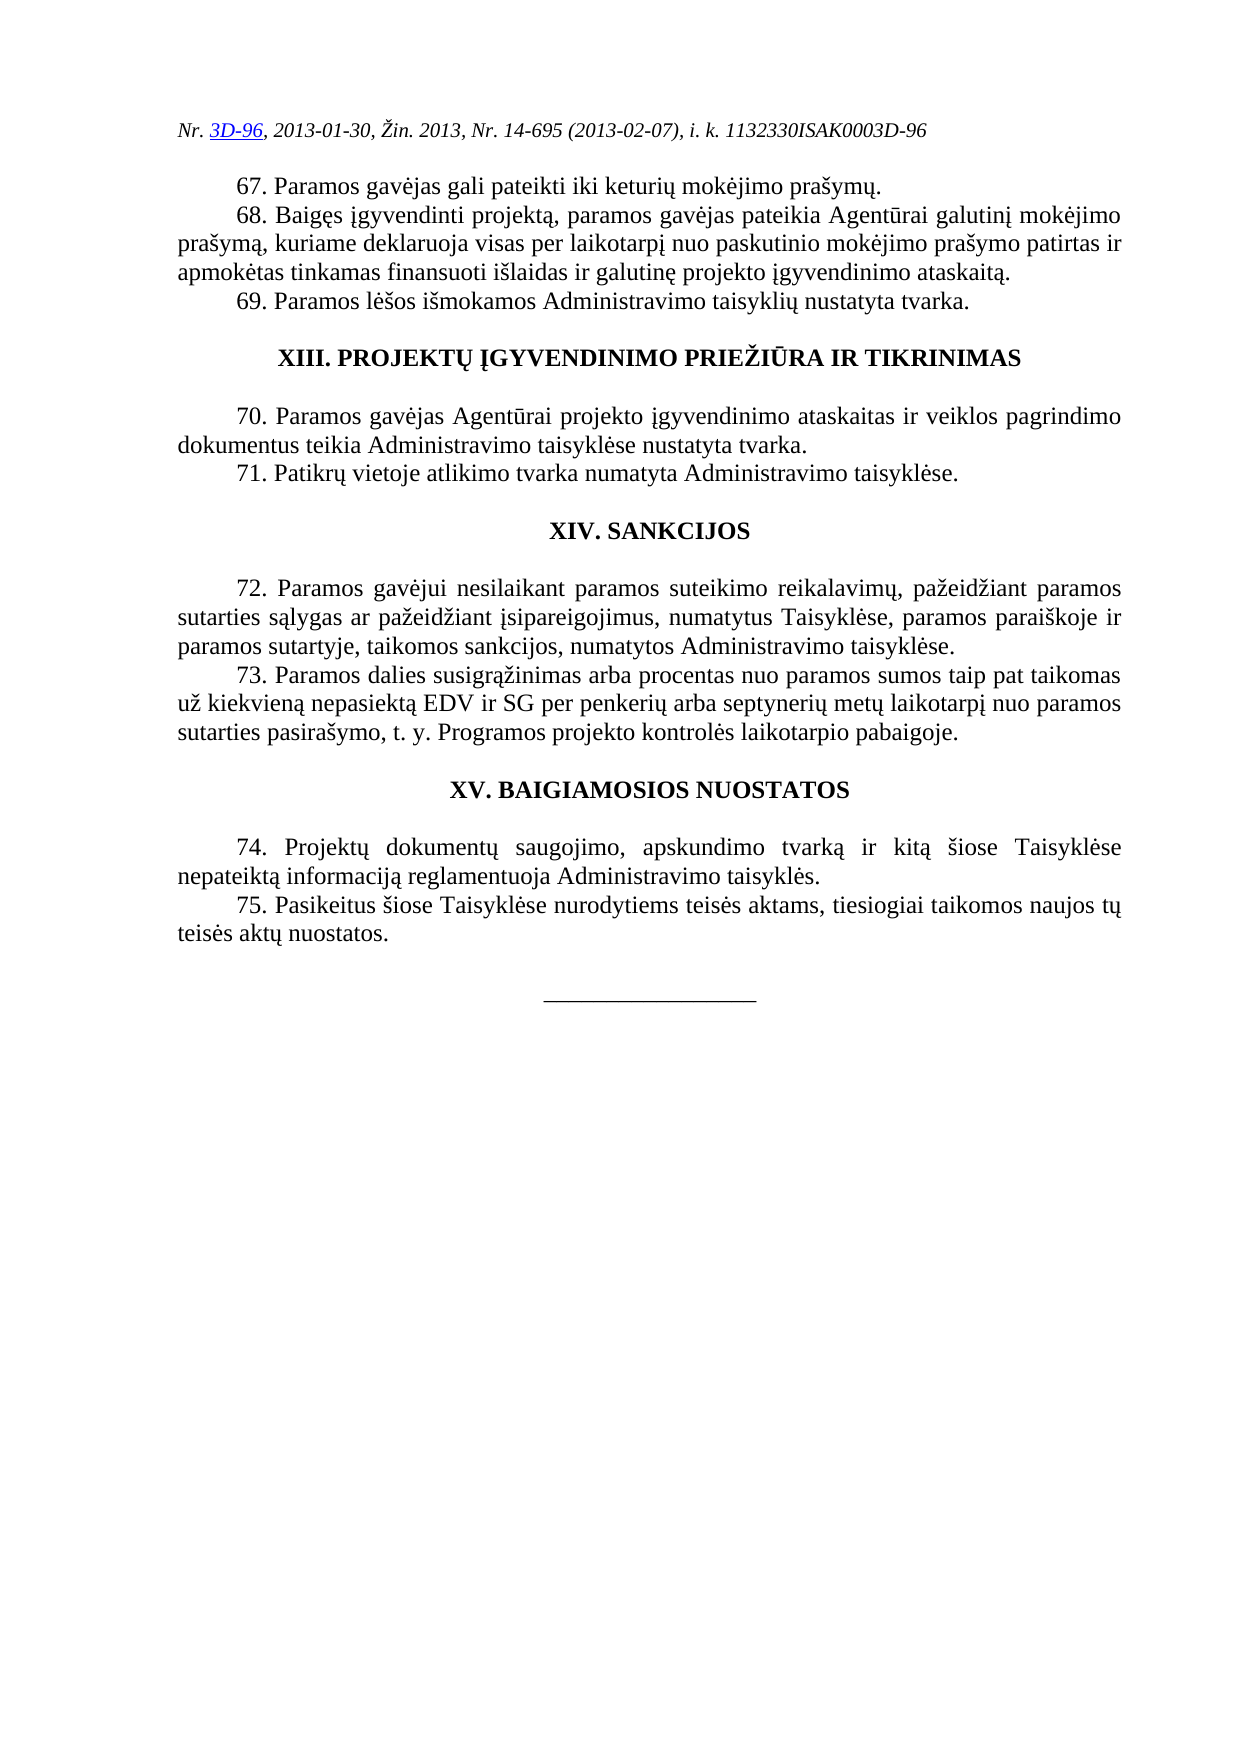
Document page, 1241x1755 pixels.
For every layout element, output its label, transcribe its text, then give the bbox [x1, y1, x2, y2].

text 72. Paramos gavėjui nesilaikant paramos suteikimo reikalavimų, pažeidžiant paramos sutarties sąlygas ar pažeidžiant įsipareigojimus, numatytus Taisyklėse, paramos paraiškoje ir paramos sutartyje, taikomos sankcijos, numatytos Administravimo taisyklėse. [177, 573, 1122, 660]
text 67. Paramos gavėjas gali pateikti iki keturių mokėjimo prašymų. [177, 171, 1122, 200]
text 71. Patikrų vietoje atlikimo tvarka numatyta Administravimo taisyklėse. [177, 458, 1122, 487]
text 68. Baigęs įgyvendinti projektą, paramos gavėjas pateikia Agentūrai galutinį mokėjimo prašymą, kuriame deklaruoja visas per laikotarpį nuo paskutinio mokėjimo prašymo patirtas ir apmokėtas tinkamas finansuoti išlaidas ir galutinę projekto įgyvendinimo ataskaitą. [177, 200, 1122, 286]
text 75. Pasikeitus šiose Taisyklėse nurodytiems teisės aktams, tiesiogiai taikomos naujos tų teisės aktų nuostatos. [177, 890, 1122, 947]
text 73. Paramos dalies susigrąžinimas arba procentas nuo paramos sumos taip pat taikomas už kiekvieną nepasiektą EDV ir SG per penkerių arba septynerių metų laikotarpį nuo paramos sutarties pasirašymo, t. y. Programos projekto kontrolės laikotarpio pabaigoje. [177, 660, 1122, 746]
text Nr. 3D-96, 2013-01-30, Žin. 2013, Nr. 14-695 (2013-02-07), i. k. 1132330ISAK0003D-96 [177, 118, 1122, 142]
text XV. BAIGIAMOSIOS NUOSTATOS [177, 775, 1122, 803]
text 69. Paramos lėšos išmokamos Administravimo taisyklių nustatyta tvarka. [177, 286, 1122, 315]
text 74. Projektų dokumentų saugojimo, apskundimo tvarką ir kitą šiose Taisyklėse nepateiktą informaciją reglamentuoja Administravimo taisyklės. [177, 832, 1122, 890]
text XIV. SANKCIJOS [177, 516, 1122, 545]
text _________________ [177, 976, 1122, 1005]
text 70. Paramos gavėjas Agentūrai projekto įgyvendinimo ataskaitas ir veiklos pagrindimo dokumentus teikia Administravimo taisyklėse nustatyta tvarka. [177, 401, 1122, 458]
text XIII. PROJEKTŲ ĮGYVENDINIMO PRIEŽIŪRA IR TIKRINIMAS [177, 343, 1122, 372]
